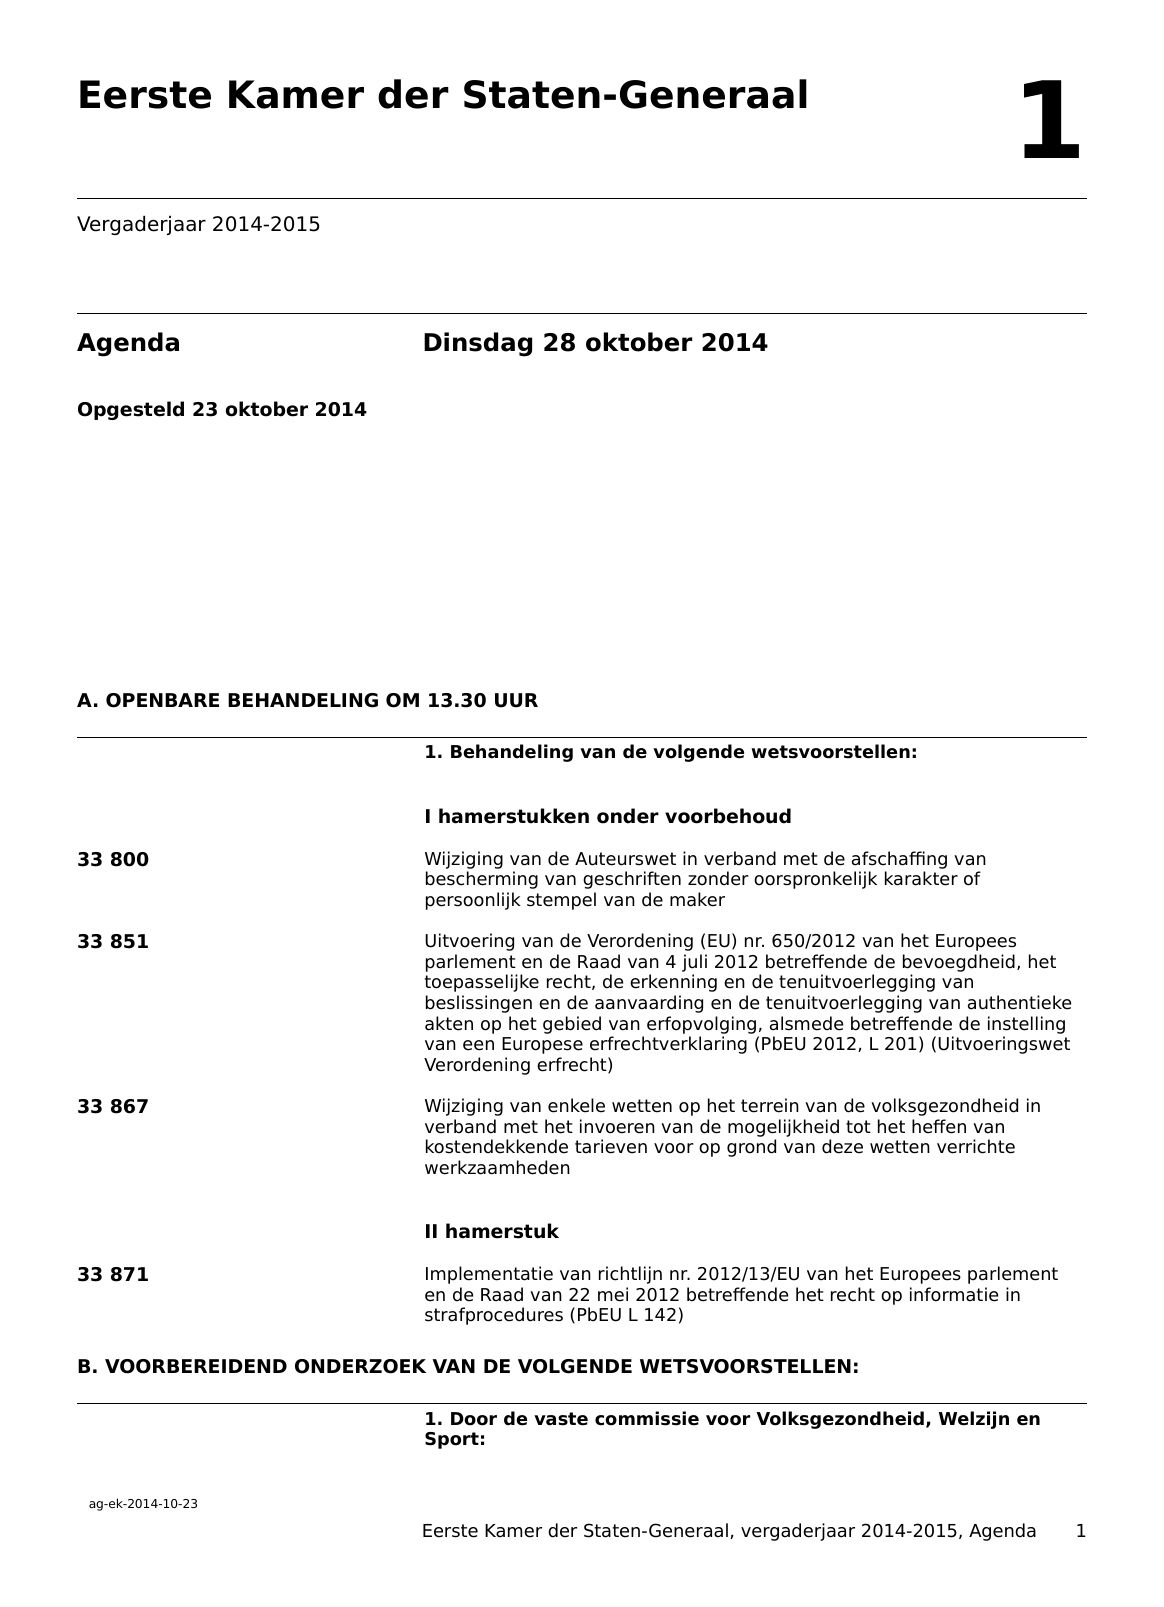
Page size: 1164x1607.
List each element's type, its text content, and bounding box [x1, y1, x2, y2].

table_cell [401, 1075, 418, 1096]
table_cell [77, 1243, 401, 1264]
table_cell I hamerstukken onder voorbehoud [418, 784, 1087, 828]
table_cell [418, 910, 1087, 931]
table_cell [418, 1179, 1087, 1199]
table_cell [418, 763, 1087, 784]
table_cell Wijziging van enkele wetten op het terrein van de volksgezondheid in verband met het invoeren van de mogelijkheid tot het heffen van kostendekkende tarieven voor op grond van deze wetten verrichte werkzaamheden [418, 1096, 1087, 1178]
table_cell [77, 828, 401, 848]
table_header 1. Door de vaste commissie voor Volksgezondheid, Welzijn en Sport: [418, 1404, 1087, 1450]
table_header Eerste Kamer der Staten-Generaal [77, 59, 886, 198]
table_header 1 [886, 59, 1087, 198]
table_cell [401, 784, 418, 828]
table_cell [418, 828, 1087, 848]
subtitle A. OPENBARE BEHANDELING OM 13.30 UUR [77, 690, 1087, 712]
table_cell [401, 763, 418, 784]
table_cell [418, 1243, 1087, 1264]
table_cell [77, 1179, 401, 1199]
table_cell Implementatie van richtlijn nr. 2012/13/EU van het Europees parlement en de Raad van 22 mei 2012 betreffende het recht op informatie in strafprocedures (PbEU L 142) [418, 1264, 1087, 1326]
table_cell [401, 1179, 418, 1199]
table_cell 33 851 [77, 931, 401, 1075]
table_cell [77, 784, 401, 828]
table_cell [401, 1450, 418, 1470]
table_cell [401, 910, 418, 931]
table_cell Dinsdag 28 oktober 2014 [422, 314, 1087, 357]
table_cell Agenda [77, 314, 422, 357]
table_cell [401, 828, 418, 848]
table_cell [418, 1075, 1087, 1096]
table_cell II hamerstuk [418, 1199, 1087, 1243]
table_cell Uitvoering van de Verordening (EU) nr. 650/2012 van het Europees parlement en de Raad van 4 juli 2012 betreffende de bevoegdheid, het toepasselijke recht, de erkenning en de tenuitvoerlegging van beslissingen en de aanvaarding en de tenuitvoerlegging van authentieke akten op het gebied van erfopvolging, alsmede betreffende de instelling van een Europese erfrechtverklaring (PbEU 2012, L 201) (Uitvoeringswet Verordening erfrecht) [418, 931, 1087, 1075]
table_cell [77, 1450, 401, 1470]
table_header [77, 738, 401, 763]
table_cell 33 871 [77, 1264, 401, 1326]
table_cell [401, 1243, 418, 1264]
table_cell [418, 1450, 1087, 1470]
table_cell [77, 1199, 401, 1243]
subtitle B. VOORBEREIDEND ONDERZOEK VAN DE VOLGENDE WETSVOORSTELLEN: [77, 1356, 1087, 1378]
table_cell [77, 910, 401, 931]
table_cell Vergaderjaar 2014-2015 [77, 199, 1087, 313]
table_cell [401, 849, 418, 910]
table_cell [401, 1199, 418, 1243]
table_cell [401, 1096, 418, 1178]
table_cell [77, 1075, 401, 1096]
table_cell Wijziging van de Auteurswet in verband met de afschaffing van bescherming van geschriften zonder oorspronkelijk karakter of persoonlijk stempel van de maker [418, 849, 1087, 910]
table_header [401, 738, 418, 763]
table_header 1. Behandeling van de volgende wetsvoorstellen: [418, 738, 1087, 763]
table_header [77, 1404, 401, 1450]
table_cell [401, 1264, 418, 1326]
table_cell 33 867 [77, 1096, 401, 1178]
table_header [401, 1404, 418, 1450]
table_cell 33 800 [77, 849, 401, 910]
text ag-ek-2014-10-23 [88, 1497, 323, 1511]
text Opgesteld 23 oktober 2014 [77, 399, 1087, 421]
table_cell [77, 763, 401, 784]
table_cell [401, 931, 418, 1075]
